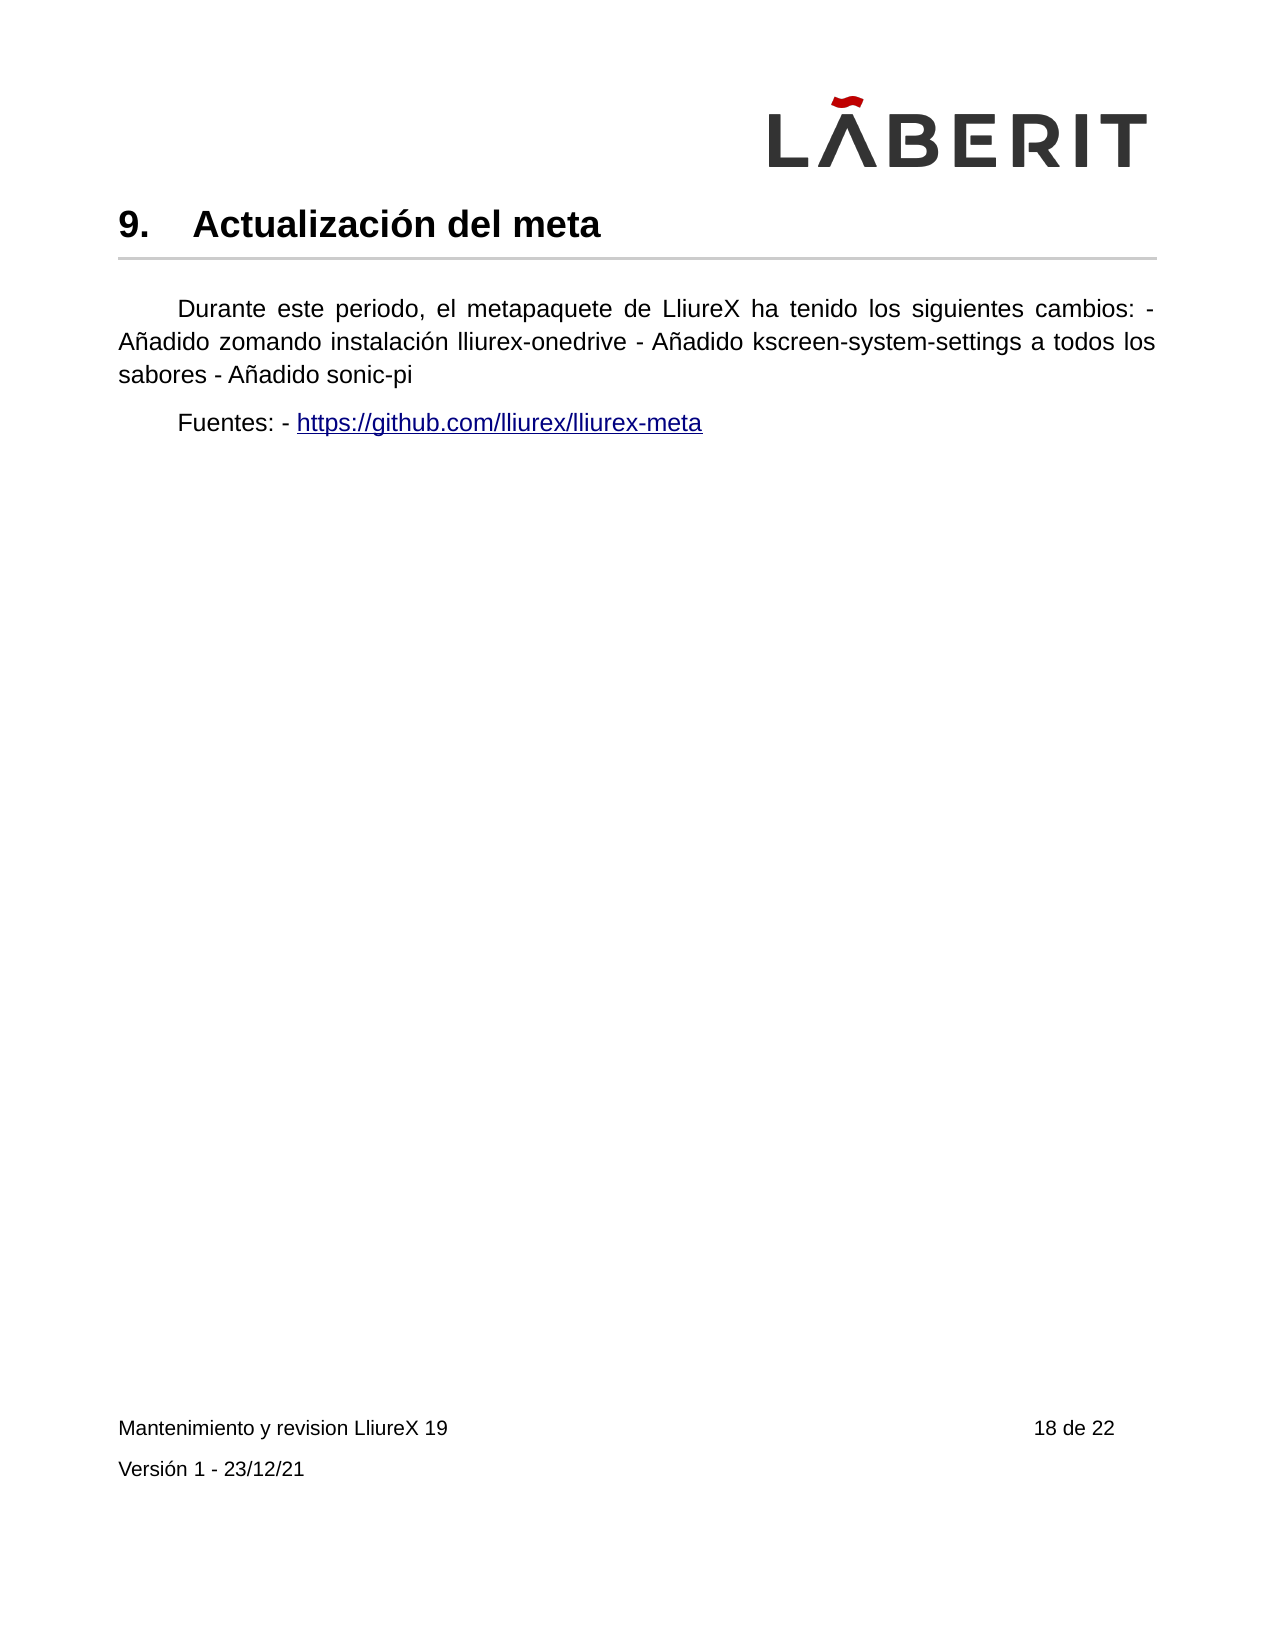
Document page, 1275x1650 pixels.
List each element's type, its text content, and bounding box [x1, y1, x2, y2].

subtitle Actualización del meta [118, 202, 1157, 257]
text Fuentes: - https://github.com/lliurex/lliurex-meta [118, 408, 1157, 437]
picture [769, 96, 1147, 167]
text Durante este periodo, el metapaquete de LliureX ha tenido los siguientes cambios: - Añadido zomando instalación lliurex-onedrive - Añadido kscreen-system-settings a todos los sabores - Añadido sonic-pi [118, 294, 1157, 389]
